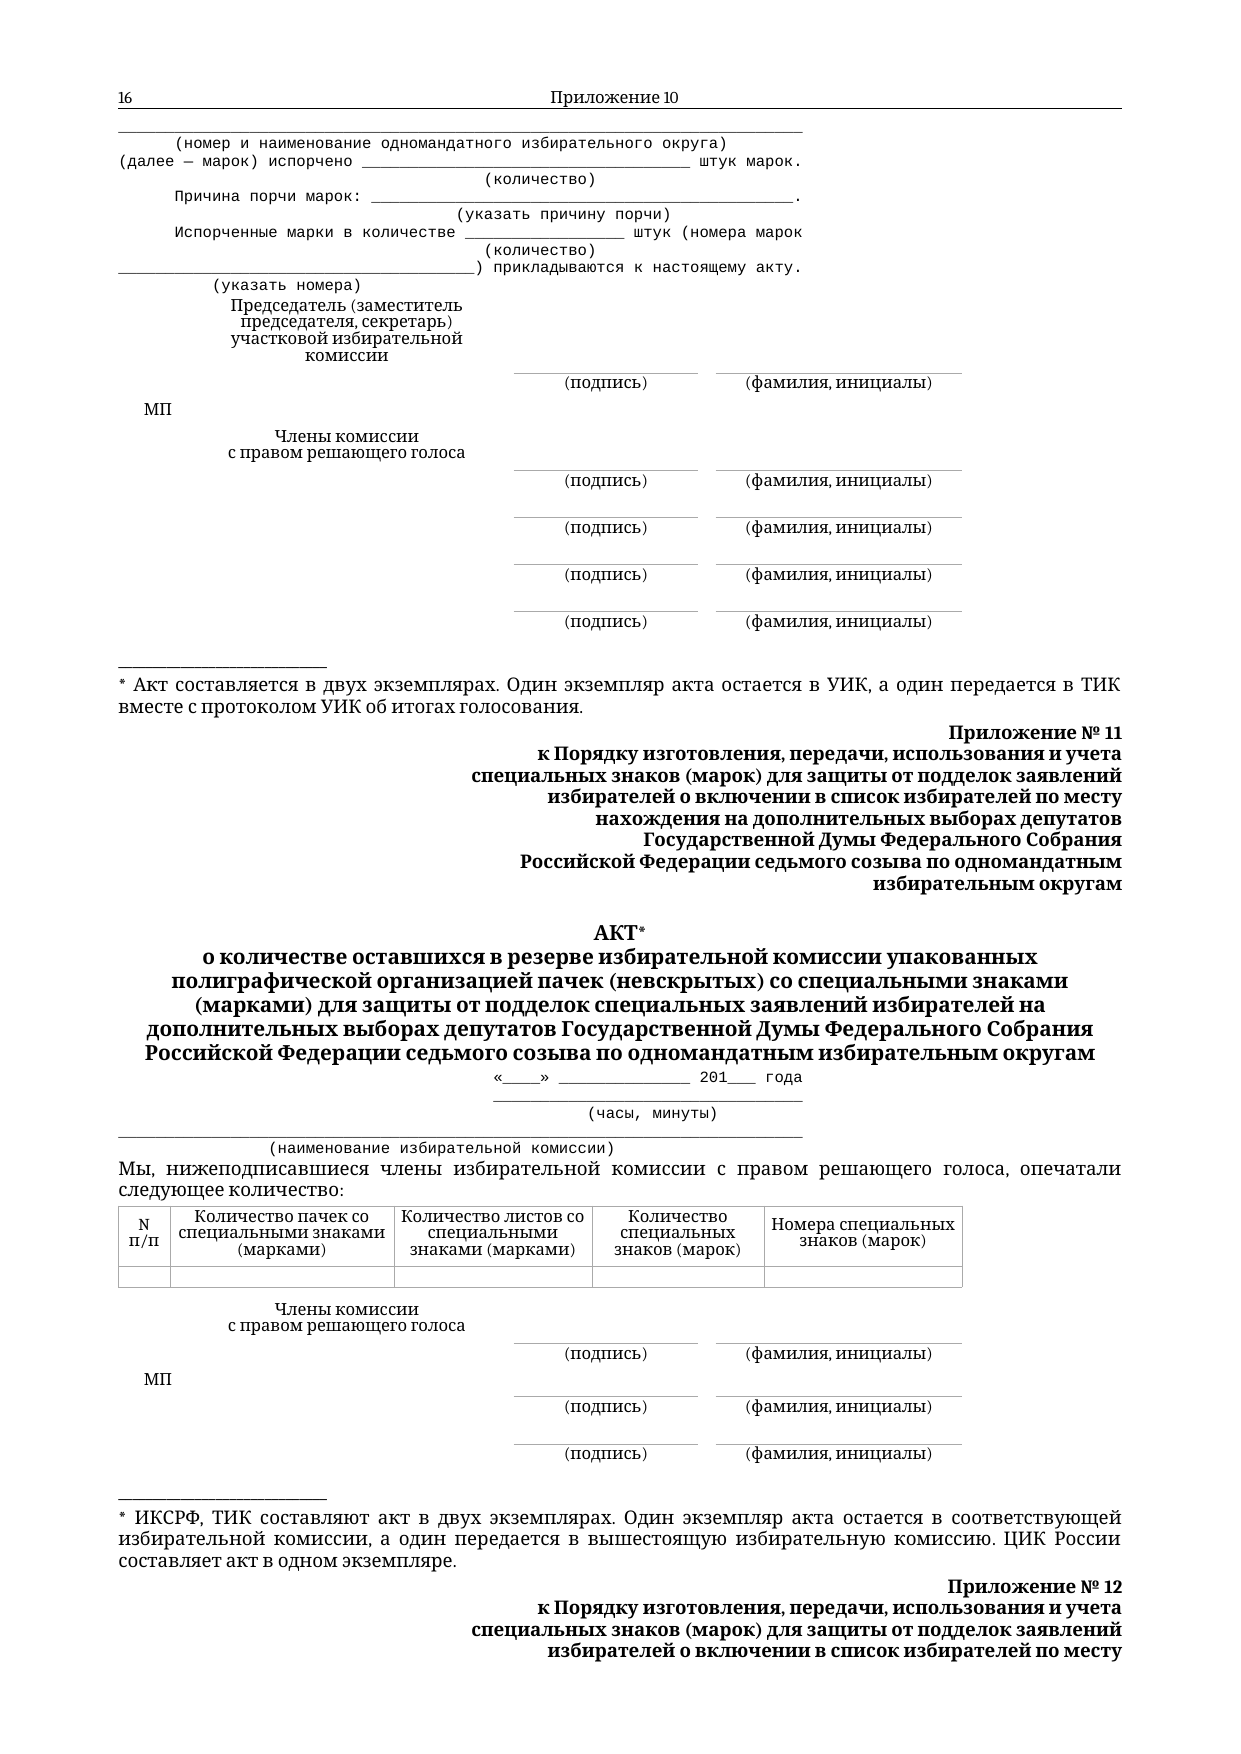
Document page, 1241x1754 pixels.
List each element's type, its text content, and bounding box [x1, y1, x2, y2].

table_cell [496, 564, 513, 591]
table_cell [514, 544, 698, 564]
text (номер и наименование одномандатного избирательного округа) [118, 136, 1122, 153]
text (количество) [118, 171, 1122, 189]
table_cell [496, 497, 513, 517]
text Испорченные марки в количестве _________________ штук (номера марок [118, 224, 1122, 242]
text Причина порчи марок: _____________________________________________. [118, 189, 1122, 207]
table_cell [514, 497, 698, 517]
table_cell [118, 564, 197, 591]
table_cell (подпись) [514, 1344, 698, 1369]
table_cell [118, 426, 197, 470]
table_cell [171, 1267, 394, 1287]
table_cell [197, 497, 496, 517]
table_cell (фамилия, инициалы) [716, 565, 962, 591]
table_cell [716, 399, 962, 426]
table_cell [197, 564, 496, 591]
table_cell [197, 517, 496, 544]
table_cell [496, 591, 513, 611]
table_cell [118, 470, 197, 497]
table_cell [496, 399, 513, 426]
table_cell (фамилия, инициалы) [716, 374, 962, 399]
table_cell [716, 591, 962, 611]
table_header Количество пачек со специальными знаками (марками) [171, 1207, 394, 1266]
table_cell [119, 1267, 170, 1287]
table_cell [698, 611, 716, 638]
text «____» ______________ 201___ года [118, 1070, 1122, 1087]
table_cell [197, 591, 496, 611]
table_cell (подпись) [514, 612, 698, 638]
table_cell [197, 1370, 496, 1396]
table_cell [197, 1343, 496, 1369]
table_cell [716, 1370, 962, 1396]
table_cell [118, 591, 197, 611]
table_cell МП [118, 1370, 197, 1396]
table_cell (подпись) [514, 565, 698, 591]
table_header [698, 1299, 716, 1343]
table_cell [496, 1343, 513, 1369]
subtitle АКТ* о количестве оставшихся в резерве избирательной комиссии упакованных полиграфической организацией пачек (невскрытых) со специальными знаками (марками) для защиты от подделок специальных заявлений избирателей на дополнительных выборах депутатов Государственной Думы Федерального Собрания Российской Федерации седьмого созыва по одномандатным избирательным округам [118, 922, 1122, 1066]
table_header [514, 295, 698, 372]
table_cell [716, 1423, 962, 1443]
table_cell [698, 564, 716, 591]
text ______________________________________) прикладываются к настоящему акту. [118, 260, 1122, 277]
table_cell (фамилия, инициалы) [716, 518, 962, 544]
table_cell [496, 426, 513, 470]
text (часы, минуты) [118, 1105, 1122, 1123]
table_cell [118, 1343, 197, 1369]
table_cell [496, 470, 513, 497]
table_header Члены комиссии с правом решающего голоса [197, 1299, 496, 1343]
table_header [716, 295, 962, 372]
table_header [716, 1299, 962, 1343]
table_cell Члены комиссии с правом решающего голоса [197, 426, 496, 470]
table_cell [118, 611, 197, 638]
text _________________________________________________________________________ [118, 1123, 1122, 1141]
table_cell [698, 426, 716, 470]
table_cell [716, 544, 962, 564]
table_cell [698, 591, 716, 611]
table_cell [118, 544, 197, 564]
table_cell (подпись) [514, 374, 698, 399]
table_cell [496, 1396, 513, 1423]
text Мы, нижеподписавшиеся члены избирательной комиссии с правом решающего голоса, опечатали следующее количество: [118, 1158, 1122, 1201]
table_cell (фамилия, инициалы) [716, 471, 962, 497]
table_cell [496, 1444, 513, 1470]
text _________________________________________________________________________ [118, 118, 1122, 136]
text (количество) [118, 242, 1122, 260]
table_cell (подпись) [514, 1397, 698, 1423]
table_cell [197, 1444, 496, 1470]
table_cell [197, 470, 496, 497]
table_cell [197, 373, 496, 399]
table_cell [716, 426, 962, 470]
table_cell [496, 517, 513, 544]
table_cell [698, 1423, 716, 1443]
table_cell [197, 1423, 496, 1443]
table_cell [496, 1370, 513, 1396]
table_header Номера специальных знаков (марок) [765, 1207, 962, 1266]
table_cell [496, 1423, 513, 1443]
table_cell [496, 373, 513, 399]
table_cell [698, 544, 716, 564]
text Приложение № 12 к Порядку изготовления, передачи, использования и учета специальных знаков (марок) для защиты от подделок заявлений избирателей о включении в список избирателей по месту [118, 1576, 1122, 1662]
table_cell [118, 1396, 197, 1423]
table_cell [197, 1396, 496, 1423]
table_header [496, 295, 513, 372]
text Приложение № 11 к Порядку изготовления, передачи, использования и учета специальных знаков (марок) для защиты от подделок заявлений избирателей о включении в список избирателей по месту нахождения на дополнительных выборах депутатов Государственной Думы Федерального Собрания Российской Федерации седьмого созыва по одномандатным избирательным округам [118, 722, 1122, 895]
table_cell [395, 1267, 592, 1287]
table_header [118, 295, 197, 372]
table_cell (фамилия, инициалы) [716, 1397, 962, 1423]
table_cell МП [118, 399, 197, 426]
table_cell [514, 399, 698, 426]
table_cell [698, 470, 716, 497]
table_cell (фамилия, инициалы) [716, 1445, 962, 1470]
table_cell [118, 1444, 197, 1470]
text (указать номера) [118, 277, 1122, 295]
table_cell [496, 611, 513, 638]
table_cell [698, 399, 716, 426]
table_cell [698, 517, 716, 544]
table_header [118, 1299, 197, 1343]
table_cell (подпись) [514, 518, 698, 544]
table_cell [698, 373, 716, 399]
table_cell [118, 517, 197, 544]
table_header Председатель (заместитель председателя, секретарь) участковой избирательной комиссии [197, 295, 496, 372]
text (далее — марок) испорчено ___________________________________ штук марок. [118, 153, 1122, 171]
table_cell [514, 1423, 698, 1443]
table_cell [698, 1444, 716, 1470]
table_cell [197, 399, 496, 426]
table_header [496, 1299, 513, 1343]
text * Акт составляется в двух экземплярах. Один экземпляр акта остается в УИК, а один передается в ТИК вместе с протоколом УИК об итогах голосования. [118, 675, 1122, 718]
table_cell [698, 497, 716, 517]
table_cell [197, 544, 496, 564]
table_cell [197, 611, 496, 638]
text (наименование избирательной комиссии) [118, 1141, 1122, 1158]
table_cell [496, 544, 513, 564]
table_cell [716, 497, 962, 517]
text _________________________________ [118, 1087, 1122, 1105]
text * ИКСРФ, ТИК составляют акт в двух экземплярах. Один экземпляр акта остается в соответствующей избирательной комиссии, а один передается в вышестоящую избирательную комиссию. ЦИК России составляет акт в одном экземпляре. [118, 1507, 1122, 1572]
table_cell [765, 1267, 962, 1287]
text ______________________________ [118, 1483, 1122, 1503]
table_cell (подпись) [514, 471, 698, 497]
table_cell [514, 426, 698, 470]
table_cell (подпись) [514, 1445, 698, 1470]
table_cell [118, 373, 197, 399]
table_cell [698, 1396, 716, 1423]
table_cell [118, 1423, 197, 1443]
table_cell (фамилия, инициалы) [716, 1344, 962, 1369]
table_cell [118, 497, 197, 517]
table_cell [593, 1267, 764, 1287]
table_header N п/п [119, 1207, 170, 1266]
text ______________________________ [118, 650, 1122, 671]
table_cell [698, 1370, 716, 1396]
table_cell [698, 1343, 716, 1369]
table_cell (фамилия, инициалы) [716, 612, 962, 638]
text (указать причину порчи) [118, 207, 1122, 224]
table_header [698, 295, 716, 372]
table_header Количество специальных знаков (марок) [593, 1207, 764, 1266]
table_header [514, 1299, 698, 1343]
table_header Количество листов со специальными знаками (марками) [395, 1207, 592, 1266]
table_cell [514, 1370, 698, 1396]
table_cell [514, 591, 698, 611]
